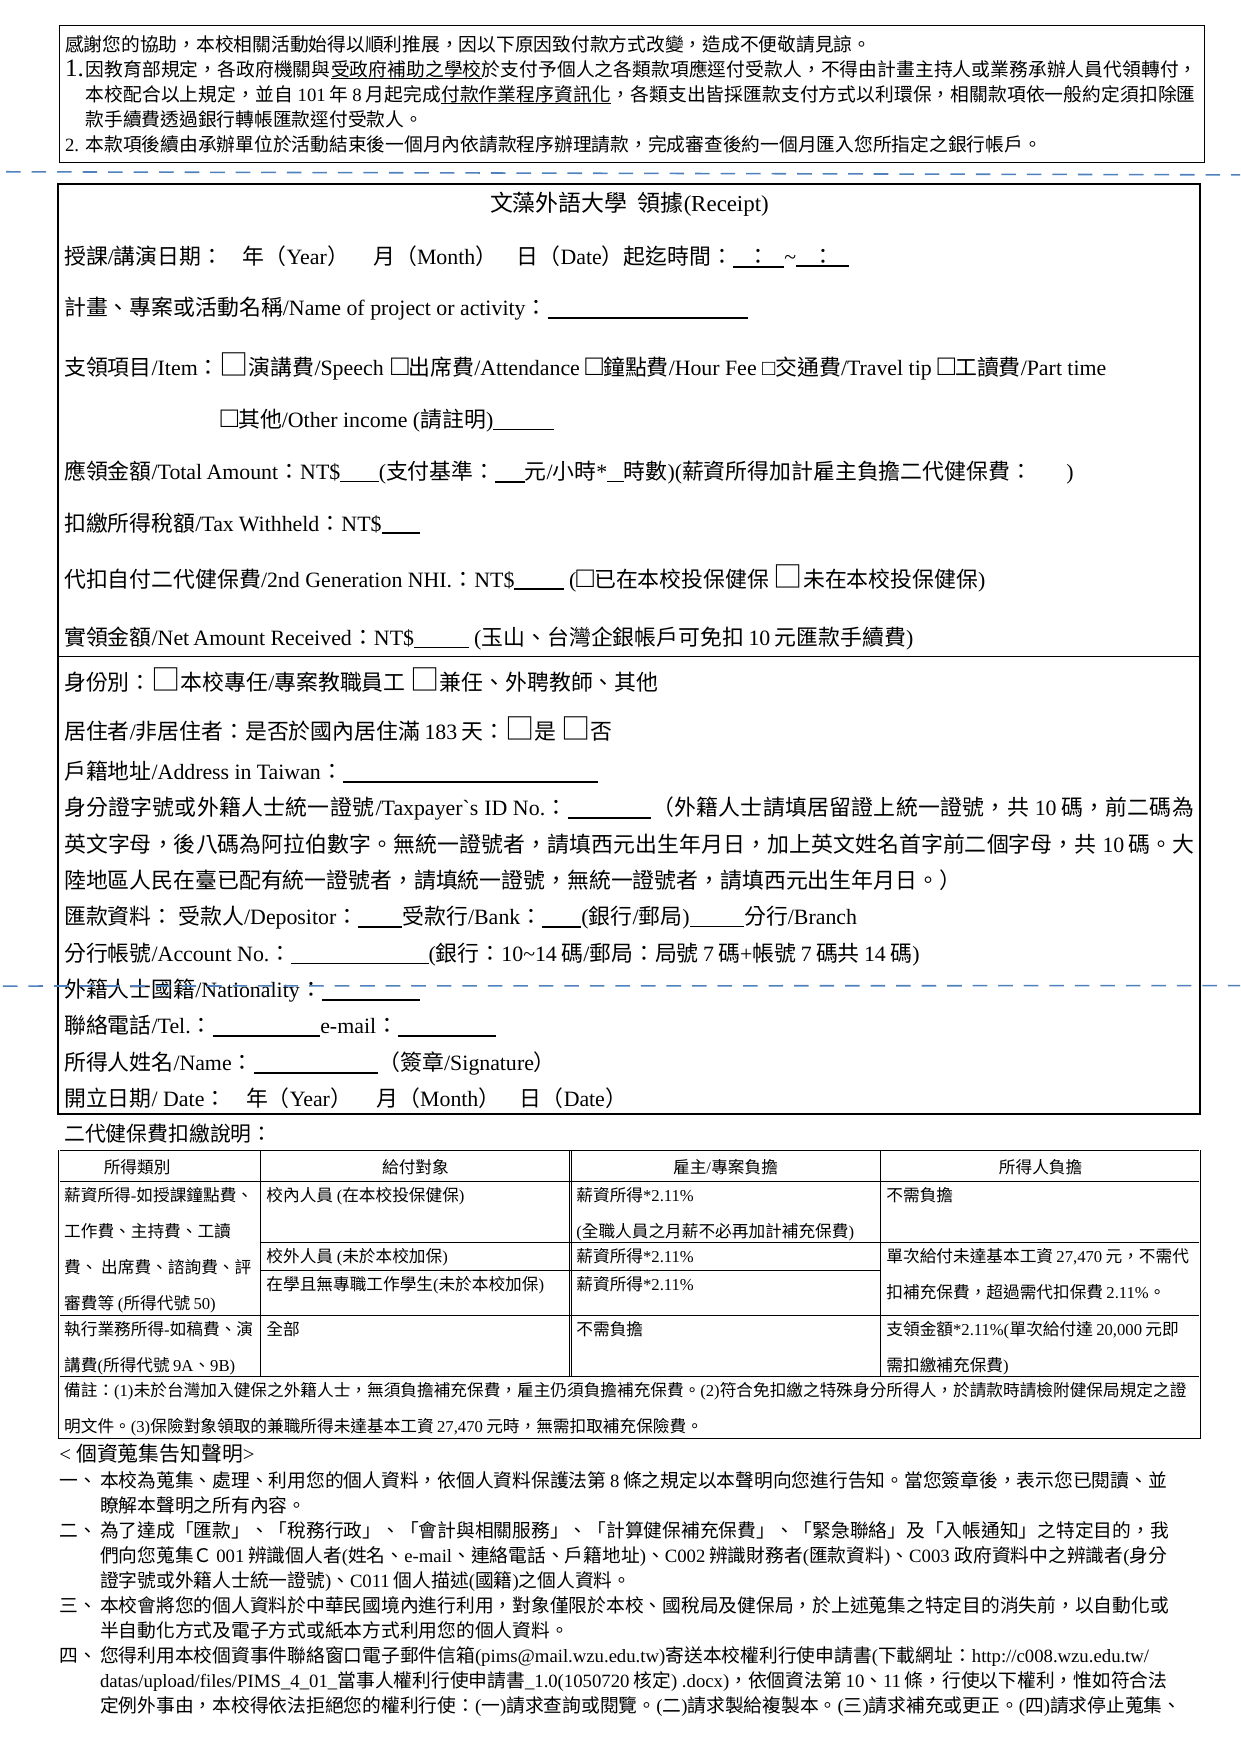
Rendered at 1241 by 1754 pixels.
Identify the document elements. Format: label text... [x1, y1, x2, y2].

table_cell 全部 [261, 1316, 569, 1376]
list 您得利用本校個資事件聯絡窗口電子郵件信箱(pims@mail.wzu.edu.tw)寄送本校權利行使申請書(下載網址：http://c008.wzu.edu.tw/datas/upload/files/PIMS_4_01_當事人權利行使申請書_1.0(1050720核定) .docx)，依個資法第10、11條，行使以下權利，惟如符合法定例外事由，本校得依法拒絕您的權利行使：(一)請求查詢或閱覽。(二)請求製給複製本。(三)請求補充或更正。(四)請求停止蒐集、 [59, 1643, 1181, 1718]
table_cell 校外人員 (未於本校加保) [261, 1243, 569, 1269]
table_cell 薪資所得*2.11% [572, 1243, 880, 1269]
table_cell 薪資所得-如授課鐘點費、工作費、主持費、工讀費、 出席費、諮詢費、評審費等 (所得代號50) [59, 1182, 260, 1314]
list 本校會將您的個人資料於中華民國境內進行利用，對象僅限於本校、國稅局及健保局，於上述蒐集之特定目的消失前，以自動化或半自動化方式及電子方式或紙本方式利用您的個人資料。 [59, 1593, 1181, 1643]
table_cell 雇主/專案負擔 [572, 1151, 880, 1181]
table_cell 薪資所得*2.11% [572, 1271, 880, 1314]
table_header 感謝您的協助，本校相關活動始得以順利推展，因以下原因致付款方式改變，造成不便敬請見諒。 因教育部規定，各政府機關與受政府補助之學校於支付予個人之各類款項應逕付受款人，不得由計畫主持人或業務承辦人員代領轉付，本校配合以上規定，並自101年8月起完成付款作業程序資訊化，各類支出皆採匯款支付方式以利環保，相關款項依一般約定須扣除匯款手續費透過銀行轉帳匯款逕付受款人。 本款項後續由承辦單位於活動結束後一個月內依請款程序辦理請款，完成審查後約一個月匯入您所指定之銀行帳戶。 [60, 26, 1204, 162]
table_cell 不需負擔 [881, 1181, 1200, 1242]
table_cell 備註：(1)未於台灣加入健保之外籍人士，無須負擔補充保費，雇主仍須負擔補充保費。(2)符合免扣繳之特殊身分所得人，於請款時請檢附健保局規定之證明文件。(3)保險對象領取的兼職所得未達基本工資27,470元時，無需扣取補充保險費。 [59, 1376, 1200, 1437]
table_cell 單次給付未達基本工資27,470元，不需代扣補充保費，超過需代扣保費2.11%。 [881, 1242, 1200, 1314]
text < 個資蒐集告知聲明> [59, 1439, 1181, 1468]
table_header 文藻外語大學 領據(Receipt) 授課/講演日期： 年（Year） 月（Month） 日（Date）起迄時間： ： ~ ： 計畫、專案或活動名稱/Name of project or activity： 支領項目/Item：□演講費/Speech □出席費/Attendance □鐘點費/Hour Fee □交通費/Travel tip □工讀費/Part time □其他/Other income (請註明) 應領金額/Total Amount：NT$ (支付基準： 元/小時* 時數)(薪資所得加計雇主負擔二代健保費： ) 扣繳所得稅額/Tax Withheld：NT$ 代扣自付二代健保費/2nd Generation NHI.：NT$ (□已在本校投保健保 □未在本校投保健保) 實領金額/Net Amount Received：NT$ (玉山、台灣企銀帳戶可免扣10元匯款手續費) [59, 185, 1199, 656]
table_cell 所得人負擔 [881, 1150, 1200, 1181]
table_cell 所得類別 [59, 1151, 260, 1181]
table_cell 在學且無專職工作學生(未於本校加保) [261, 1271, 569, 1314]
table_cell 支領金額*2.11%(單次給付達20,000元即需扣繳補充保費) [881, 1315, 1200, 1376]
table_cell 不需負擔 [572, 1316, 880, 1376]
table_cell 身份別：□本校專任/專案教職員工 □兼任、外聘教師、其他 居住者/非居住者：是否於國內居住滿183天：□是 □否 戶籍地址/Address in Taiwan： 身分證字號或外籍人士統一證號/Taxpayer`s ID No.： （外籍人士請填居留證上統一證號，共10碼，前二碼為英文字母，後八碼為阿拉伯數字。無統一證號者，請填西元出生年月日，加上英文姓名首字前二個字母，共10碼。大陸地區人民在臺已配有統一證號者，請填統一證號，無統一證號者，請填西元出生年月日。） 匯款資料： 受款人/Depositor： 受款行/Bank： (銀行/郵局) 分行/Branch 分行帳號/Account No.： (銀行：10~14碼/郵局：局號7碼+帳號7碼共14碼) 外籍人士國籍/Nationality： 聯絡電話/Tel.： e-mail： 所得人姓名/Name： （簽章/Signature） 開立日期/ Date： 年（Year） 月（Month） 日（Date） [59, 657, 1199, 1113]
list 本校為蒐集、處理、利用您的個人資料，依個人資料保護法第8條之規定以本聲明向您進行告知。當您簽章後，表示您已閱讀、並瞭解本聲明之所有內容。 [59, 1468, 1181, 1518]
table_cell 二代健保費扣繳說明： [58, 1115, 1200, 1150]
table_cell 薪資所得*2.11% (全職人員之月薪不必再加計補充保費) [572, 1182, 880, 1242]
list 為了達成「匯款」、「稅務行政」、「會計與相關服務」、「計算健保補充保費」、「緊急聯絡」及「入帳通知」之特定目的，我們向您蒐集Ｃ001辨識個人者(姓名、e-mail、連絡電話、戶籍地址)、C002辨識財務者(匯款資料)、C003 政府資料中之辨識者(身分證字號或外籍人士統一證號)、C011個人描述(國籍)之個人資料。 [59, 1518, 1181, 1593]
table_cell 給付對象 [261, 1151, 569, 1181]
table_cell 校內人員 (在本校投保健保) [261, 1182, 569, 1242]
table_cell 執行業務所得-如稿費、演講費(所得代號9A、9B) [59, 1316, 260, 1376]
